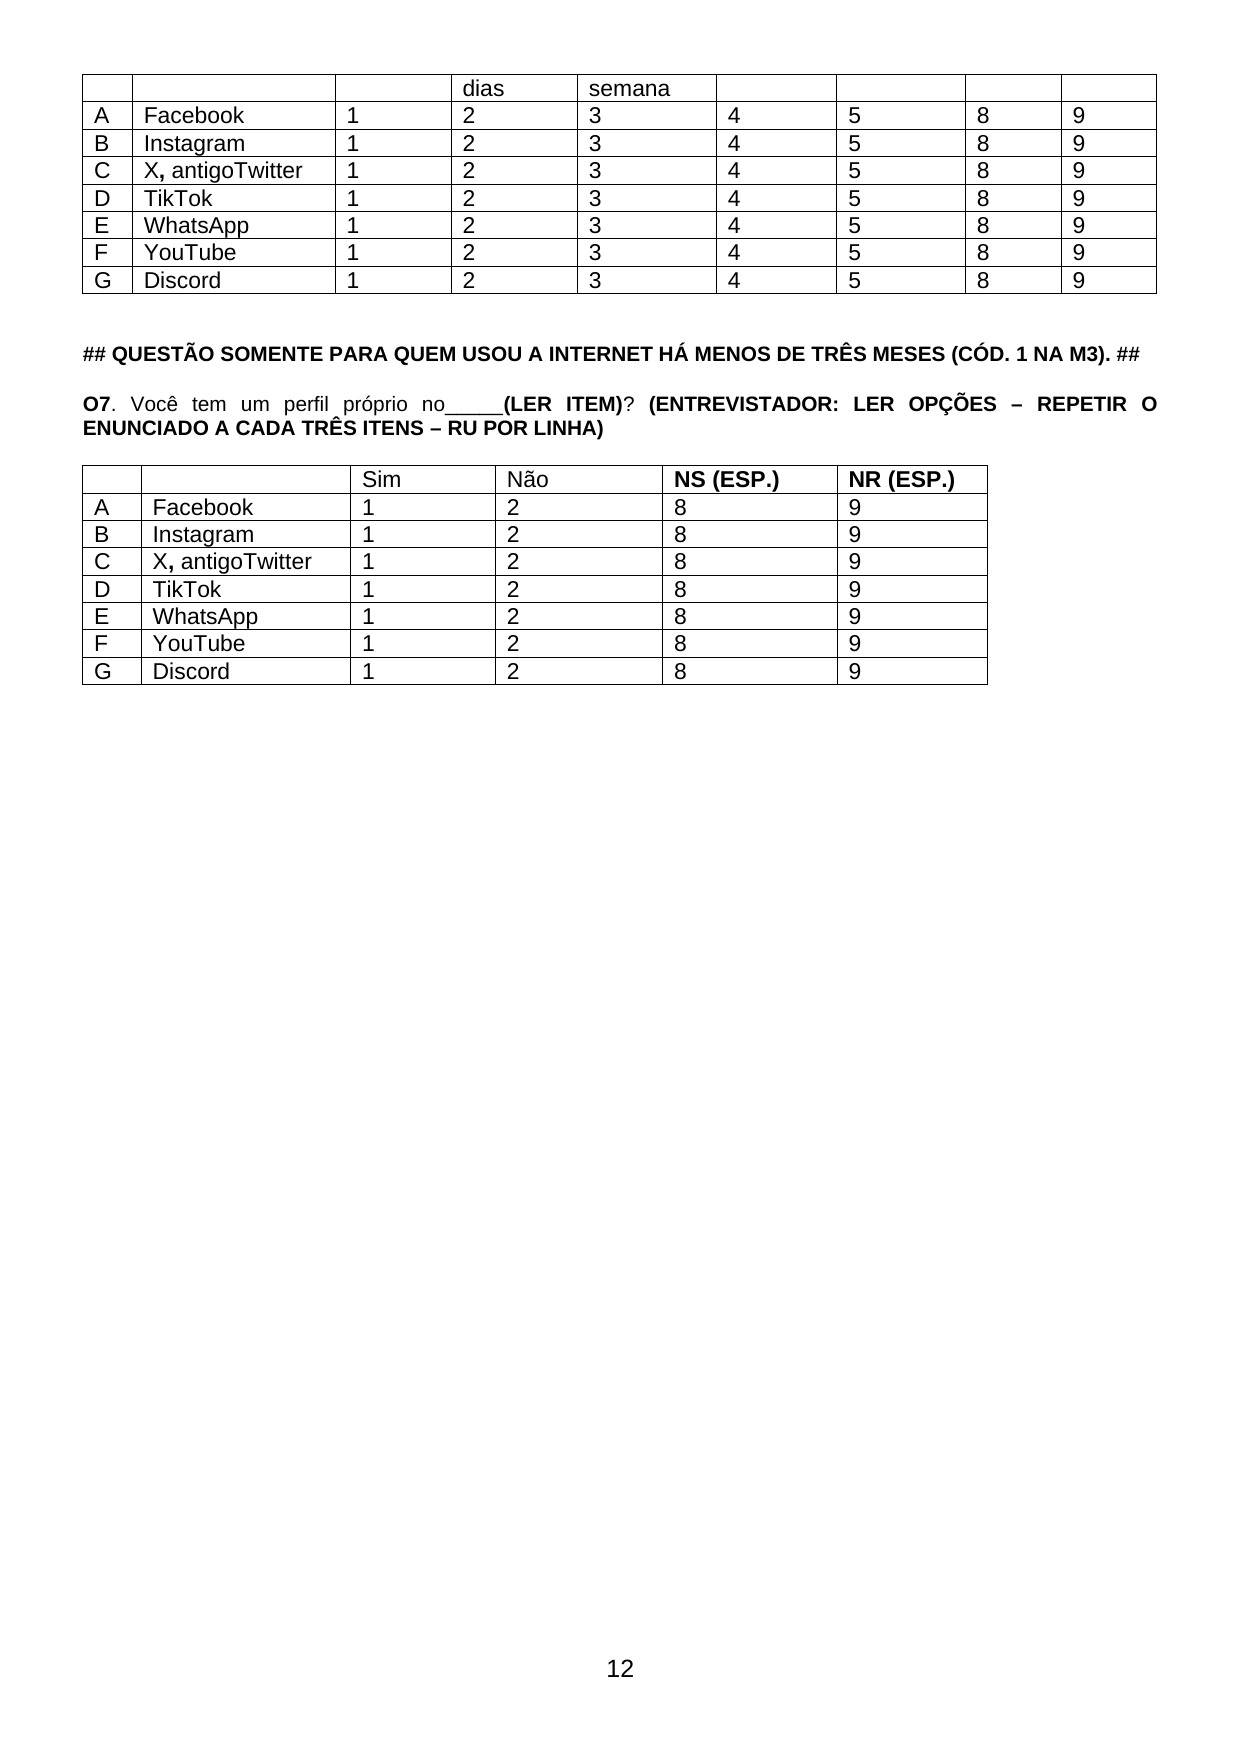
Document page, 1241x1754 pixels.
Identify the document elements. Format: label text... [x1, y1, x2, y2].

table_cell 2 [496, 658, 662, 684]
table_cell 1 [351, 658, 495, 684]
table_cell Instagram [142, 521, 350, 547]
table_cell 4 [717, 185, 836, 211]
table_cell 9 [1062, 157, 1156, 183]
table_cell 5 [837, 157, 965, 183]
table_cell 8 [966, 185, 1061, 211]
table_cell 8 [663, 548, 837, 574]
table_cell G [83, 658, 141, 684]
table_cell 9 [838, 521, 987, 547]
table_cell 1 [336, 157, 451, 183]
table_cell WhatsApp [133, 212, 335, 238]
table_cell 4 [717, 102, 836, 129]
table_cell 3 [578, 239, 716, 266]
table_header [142, 466, 350, 492]
table_cell G [83, 267, 132, 293]
table_cell 5 [837, 267, 965, 293]
table_header [83, 75, 132, 101]
table_cell 3 [578, 102, 716, 129]
table_cell 1 [351, 521, 495, 547]
table_cell B [83, 521, 141, 547]
table_cell 1 [336, 267, 451, 293]
table_cell 9 [838, 603, 987, 629]
table_header [133, 75, 335, 101]
table_cell 2 [452, 267, 577, 293]
table_header [837, 75, 965, 101]
table_cell 3 [578, 267, 716, 293]
table_cell Discord [142, 658, 350, 684]
table_cell 1 [336, 102, 451, 129]
table_cell 4 [717, 239, 836, 266]
table_cell 3 [578, 185, 716, 211]
table_cell E [83, 212, 132, 238]
table_cell 4 [717, 130, 836, 156]
table_header semana [578, 75, 716, 101]
table_cell B [83, 130, 132, 156]
table_header [83, 466, 141, 492]
table_cell E [83, 603, 141, 629]
table_cell 8 [663, 576, 837, 602]
table_cell F [83, 239, 132, 266]
table_cell 8 [663, 494, 837, 520]
table_cell 4 [717, 212, 836, 238]
table_cell TikTok [133, 185, 335, 211]
table_cell 2 [496, 548, 662, 574]
table_cell 5 [837, 185, 965, 211]
table_cell 8 [663, 630, 837, 657]
table_cell 5 [837, 130, 965, 156]
table_cell 2 [452, 102, 577, 129]
table_cell X, antigoTwitter [133, 157, 335, 183]
table_cell 8 [966, 157, 1061, 183]
table_cell D [83, 185, 132, 211]
table_cell 5 [837, 102, 965, 129]
table_cell 3 [578, 130, 716, 156]
table_cell 1 [351, 603, 495, 629]
table_cell 9 [1062, 267, 1156, 293]
table_cell 1 [336, 239, 451, 266]
table_cell 1 [351, 548, 495, 574]
table_cell 8 [663, 658, 837, 684]
table_cell X, antigoTwitter [142, 548, 350, 574]
table_cell 1 [351, 630, 495, 657]
table_cell 9 [1062, 239, 1156, 266]
table_cell F [83, 630, 141, 657]
table_cell 3 [578, 212, 716, 238]
table_header NR (ESP.) [838, 466, 987, 492]
table_header Sim [351, 466, 495, 492]
table_cell YouTube [142, 630, 350, 657]
table_cell 9 [838, 494, 987, 520]
table_header dias [452, 75, 577, 101]
table_cell 3 [578, 157, 716, 183]
table_cell YouTube [133, 239, 335, 266]
table_header [336, 75, 451, 101]
table_cell 9 [1062, 130, 1156, 156]
table_cell D [83, 576, 141, 602]
table_cell 8 [966, 212, 1061, 238]
table_header [1062, 75, 1156, 101]
text O7. Você tem um perfil próprio no_____(LER ITEM)? (ENTREVISTADOR: LER OPÇÕES – REPETIR O ENUNCIADO A CADA TRÊS ITENS – RU POR LINHA) [83, 392, 1157, 440]
table_cell 9 [838, 576, 987, 602]
table_cell 1 [351, 576, 495, 602]
table_cell Facebook [142, 494, 350, 520]
table_cell WhatsApp [142, 603, 350, 629]
table_cell 2 [452, 130, 577, 156]
table_cell 8 [966, 267, 1061, 293]
table_cell A [83, 102, 132, 129]
table_cell 2 [452, 185, 577, 211]
table_cell 8 [966, 130, 1061, 156]
table_cell 2 [452, 239, 577, 266]
table_cell 9 [838, 548, 987, 574]
table_cell 2 [496, 576, 662, 602]
table_cell 2 [496, 494, 662, 520]
table_cell Discord [133, 267, 335, 293]
table_cell 2 [452, 212, 577, 238]
table_cell 1 [351, 494, 495, 520]
table_cell 9 [1062, 185, 1156, 211]
table_cell 4 [717, 267, 836, 293]
table_cell 9 [838, 658, 987, 684]
table_header NS (ESP.) [663, 466, 837, 492]
table_cell 2 [452, 157, 577, 183]
table_header [717, 75, 836, 101]
table_cell 9 [838, 630, 987, 657]
table_cell 8 [966, 239, 1061, 266]
table_cell 2 [496, 630, 662, 657]
table_cell 5 [837, 239, 965, 266]
table_cell 9 [1062, 102, 1156, 129]
table_cell C [83, 548, 141, 574]
text ## QUESTÃO SOMENTE PARA QUEM USOU A INTERNET HÁ MENOS DE TRÊS MESES (CÓD. 1 NA M3). ## [83, 342, 1157, 366]
table_cell 1 [336, 185, 451, 211]
table_cell TikTok [142, 576, 350, 602]
table_header [966, 75, 1061, 101]
table_cell 1 [336, 212, 451, 238]
table_cell 8 [663, 521, 837, 547]
table_cell Instagram [133, 130, 335, 156]
table_cell 8 [663, 603, 837, 629]
table_cell 2 [496, 521, 662, 547]
table_cell 9 [1062, 212, 1156, 238]
table_cell 1 [336, 130, 451, 156]
table_cell A [83, 494, 141, 520]
table_cell 2 [496, 603, 662, 629]
table_cell Facebook [133, 102, 335, 129]
table_cell 8 [966, 102, 1061, 129]
table_cell C [83, 157, 132, 183]
table_cell 4 [717, 157, 836, 183]
table_cell 5 [837, 212, 965, 238]
table_header Não [496, 466, 662, 492]
